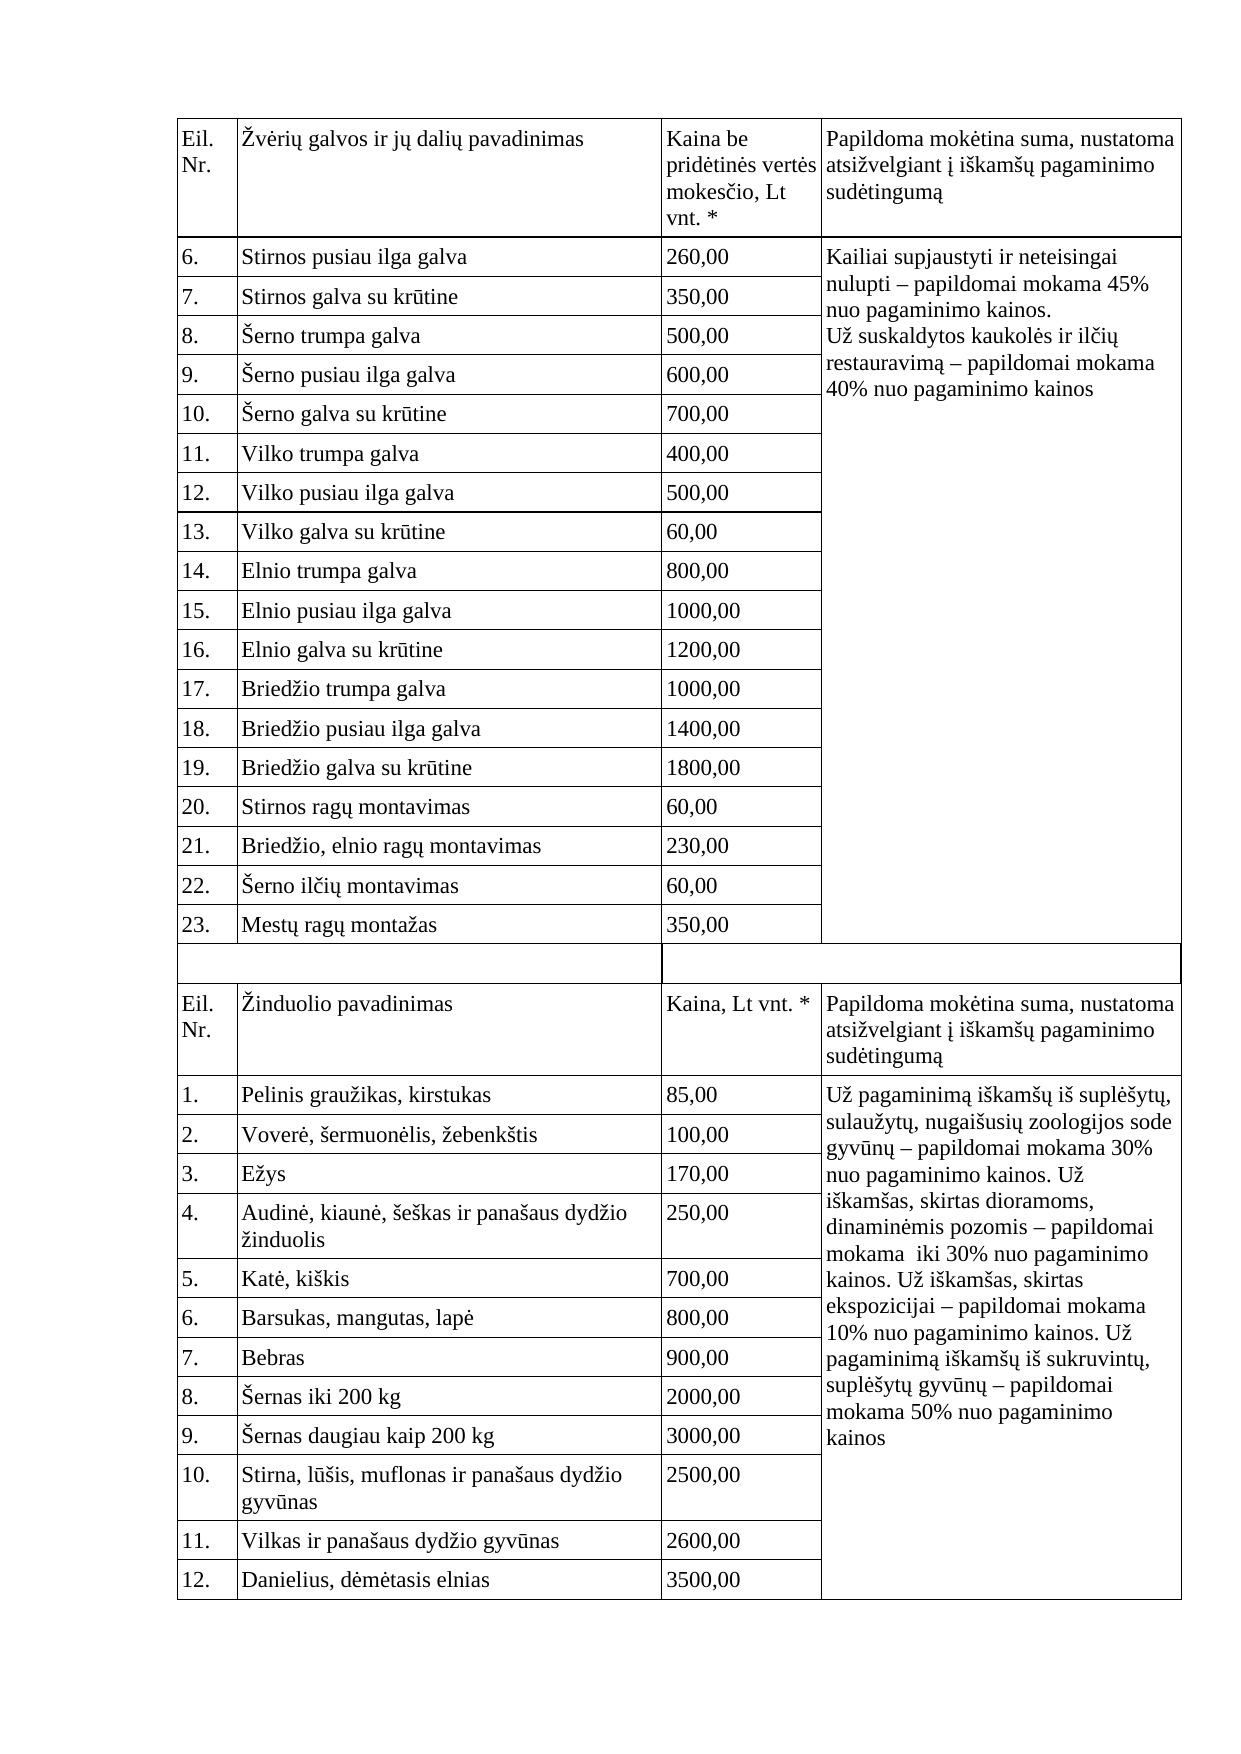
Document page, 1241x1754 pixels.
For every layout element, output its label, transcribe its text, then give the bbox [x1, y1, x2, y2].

table_cell 60,00 [662, 513, 821, 551]
table_cell 7. [178, 1338, 237, 1376]
table_cell 8. [178, 316, 237, 354]
table_header Kaina be pridėtinės vertės mokesčio, Lt vnt. * [662, 119, 821, 236]
table_cell 14. [178, 552, 237, 590]
table_cell 2. [178, 1115, 237, 1153]
table_cell Šernas daugiau kaip 200 kg [238, 1416, 661, 1454]
table_cell Briedžio trumpa galva [238, 670, 661, 708]
table_cell Šerno galva su krūtine [238, 395, 661, 433]
table_cell 20. [178, 787, 237, 826]
table_cell 5. [178, 1259, 237, 1297]
table_cell 10. [178, 1455, 237, 1520]
table_cell 350,00 [662, 277, 821, 315]
table_cell 7. [178, 277, 237, 315]
table_cell Šerno trumpa galva [238, 316, 661, 354]
table_cell Danielius, dėmėtasis elnias [238, 1560, 661, 1598]
table_cell 800,00 [662, 552, 821, 590]
table_cell Vilko pusiau ilga galva [238, 473, 661, 511]
table_cell Stirna, lūšis, muflonas ir panašaus dydžio gyvūnas [238, 1455, 661, 1520]
table_cell 60,00 [662, 866, 821, 904]
table_header Papildoma mokėtina suma, nustatoma atsižvelgiant į iškamšų pagaminimo sudėtingumą [822, 119, 1181, 236]
table_cell 18. [178, 709, 237, 747]
table_cell Mestų ragų montažas [238, 905, 661, 943]
table_cell Ežys [238, 1154, 661, 1192]
table_cell 60,00 [662, 787, 821, 826]
table_cell 600,00 [662, 355, 821, 393]
table_cell 12. [178, 1560, 237, 1598]
table_cell 800,00 [662, 1298, 821, 1337]
table_cell 1. [178, 1076, 237, 1114]
table_header Žvėrių galvos ir jų dalių pavadinimas [238, 119, 661, 236]
table_cell 4. [178, 1194, 237, 1258]
table_cell Stirnos galva su krūtine [238, 277, 661, 315]
table_cell 21. [178, 827, 237, 865]
table_cell Briedžio, elnio ragų montavimas [238, 827, 661, 865]
table_cell Kaina, Lt vnt. * [662, 984, 821, 1074]
table_cell 3000,00 [662, 1416, 821, 1454]
table_cell Eil. Nr. [178, 984, 237, 1074]
table_cell 500,00 [662, 316, 821, 354]
table_cell 9. [178, 1416, 237, 1454]
table_cell Už pagaminimą iškamšų iš suplėšytų, sulaužytų, nugaišusių zoologijos sode gyvūnų – papildomai mokama 30% nuo pagaminimo kainos. Už iškamšas, skirtas dioramoms, dinaminėmis pozomis – papildomai mokama iki 30% nuo pagaminimo kainos. Už iškamšas, skirtas ekspozicijai – papildomai mokama 10% nuo pagaminimo kainos. Už pagaminimą iškamšų iš sukruvintų, suplėšytų gyvūnų – papildomai mokama 50% nuo pagaminimo kainos [822, 1076, 1181, 1598]
table_cell 100,00 [662, 1115, 821, 1153]
table_cell Katė, kiškis [238, 1259, 661, 1297]
table_cell 2600,00 [662, 1521, 821, 1559]
table_cell 16. [178, 630, 237, 668]
table_cell 8. [178, 1377, 237, 1415]
table_cell 19. [178, 748, 237, 786]
table_cell 1200,00 [662, 630, 821, 668]
table_header Eil. Nr. [178, 119, 237, 236]
table_cell 23. [178, 905, 237, 943]
table_cell 1000,00 [662, 670, 821, 708]
table_cell 500,00 [662, 473, 821, 511]
table_cell Stirnos pusiau ilga galva [238, 238, 661, 276]
table_cell 700,00 [662, 395, 821, 433]
table_cell Šernas iki 200 kg [238, 1377, 661, 1415]
table_cell Kailiai supjaustyti ir neteisingai nulupti – papildomai mokama 45% nuo pagaminimo kainos. Už suskaldytos kaukolės ir ilčių restauravimą – papildomai mokama 40% nuo pagaminimo kainos [822, 238, 1181, 943]
table_cell Papildoma mokėtina suma, nustatoma atsižvelgiant į iškamšų pagaminimo sudėtingumą [822, 984, 1181, 1074]
table_cell 11. [178, 434, 237, 472]
table_cell 2000,00 [662, 1377, 821, 1415]
table_cell Briedžio pusiau ilga galva [238, 709, 661, 747]
table_cell 900,00 [662, 1338, 821, 1376]
table_cell Žinduolio pavadinimas [238, 984, 661, 1074]
table_cell Voverė, šermuonėlis, žebenkštis [238, 1115, 661, 1153]
table_cell Vilko trumpa galva [238, 434, 661, 472]
table_cell Pelinis graužikas, kirstukas [238, 1076, 661, 1114]
table_cell 3. [178, 1154, 237, 1192]
table_cell 12. [178, 473, 237, 511]
table_cell 11. [178, 1521, 237, 1559]
table_cell 85,00 [662, 1076, 821, 1114]
table_cell 3500,00 [662, 1560, 821, 1598]
table_cell Stirnos ragų montavimas [238, 787, 661, 826]
table_cell 17. [178, 670, 237, 708]
table_cell 230,00 [662, 827, 821, 865]
table_cell 700,00 [662, 1259, 821, 1297]
table_cell 15. [178, 591, 237, 629]
table_cell Šerno ilčių montavimas [238, 866, 661, 904]
table_cell 9. [178, 355, 237, 393]
table_cell 2500,00 [662, 1455, 821, 1520]
table_cell Vilkas ir panašaus dydžio gyvūnas [238, 1521, 661, 1559]
table_cell 1000,00 [662, 591, 821, 629]
table_cell 260,00 [662, 238, 821, 276]
table_cell Šerno pusiau ilga galva [238, 355, 661, 393]
table_cell 6. [178, 1298, 237, 1337]
table_cell Elnio pusiau ilga galva [238, 591, 661, 629]
table_cell 6. [178, 238, 237, 276]
table_cell 1400,00 [662, 709, 821, 747]
table_cell 13. [178, 513, 237, 551]
table_cell 10. [178, 395, 237, 433]
table_cell [178, 944, 661, 983]
table_cell 1800,00 [662, 748, 821, 786]
table_cell Elnio galva su krūtine [238, 630, 661, 668]
table_cell 22. [178, 866, 237, 904]
table_cell 250,00 [662, 1194, 821, 1258]
table_cell 170,00 [662, 1154, 821, 1192]
table_cell Bebras [238, 1338, 661, 1376]
table_cell Barsukas, mangutas, lapė [238, 1298, 661, 1337]
table_cell Audinė, kiaunė, šeškas ir panašaus dydžio žinduolis [238, 1194, 661, 1258]
table_cell [663, 944, 1180, 983]
table_cell Elnio trumpa galva [238, 552, 661, 590]
table_cell Briedžio galva su krūtine [238, 748, 661, 786]
table_cell 400,00 [662, 434, 821, 472]
table_cell 350,00 [662, 905, 821, 943]
table_cell Vilko galva su krūtine [238, 513, 661, 551]
